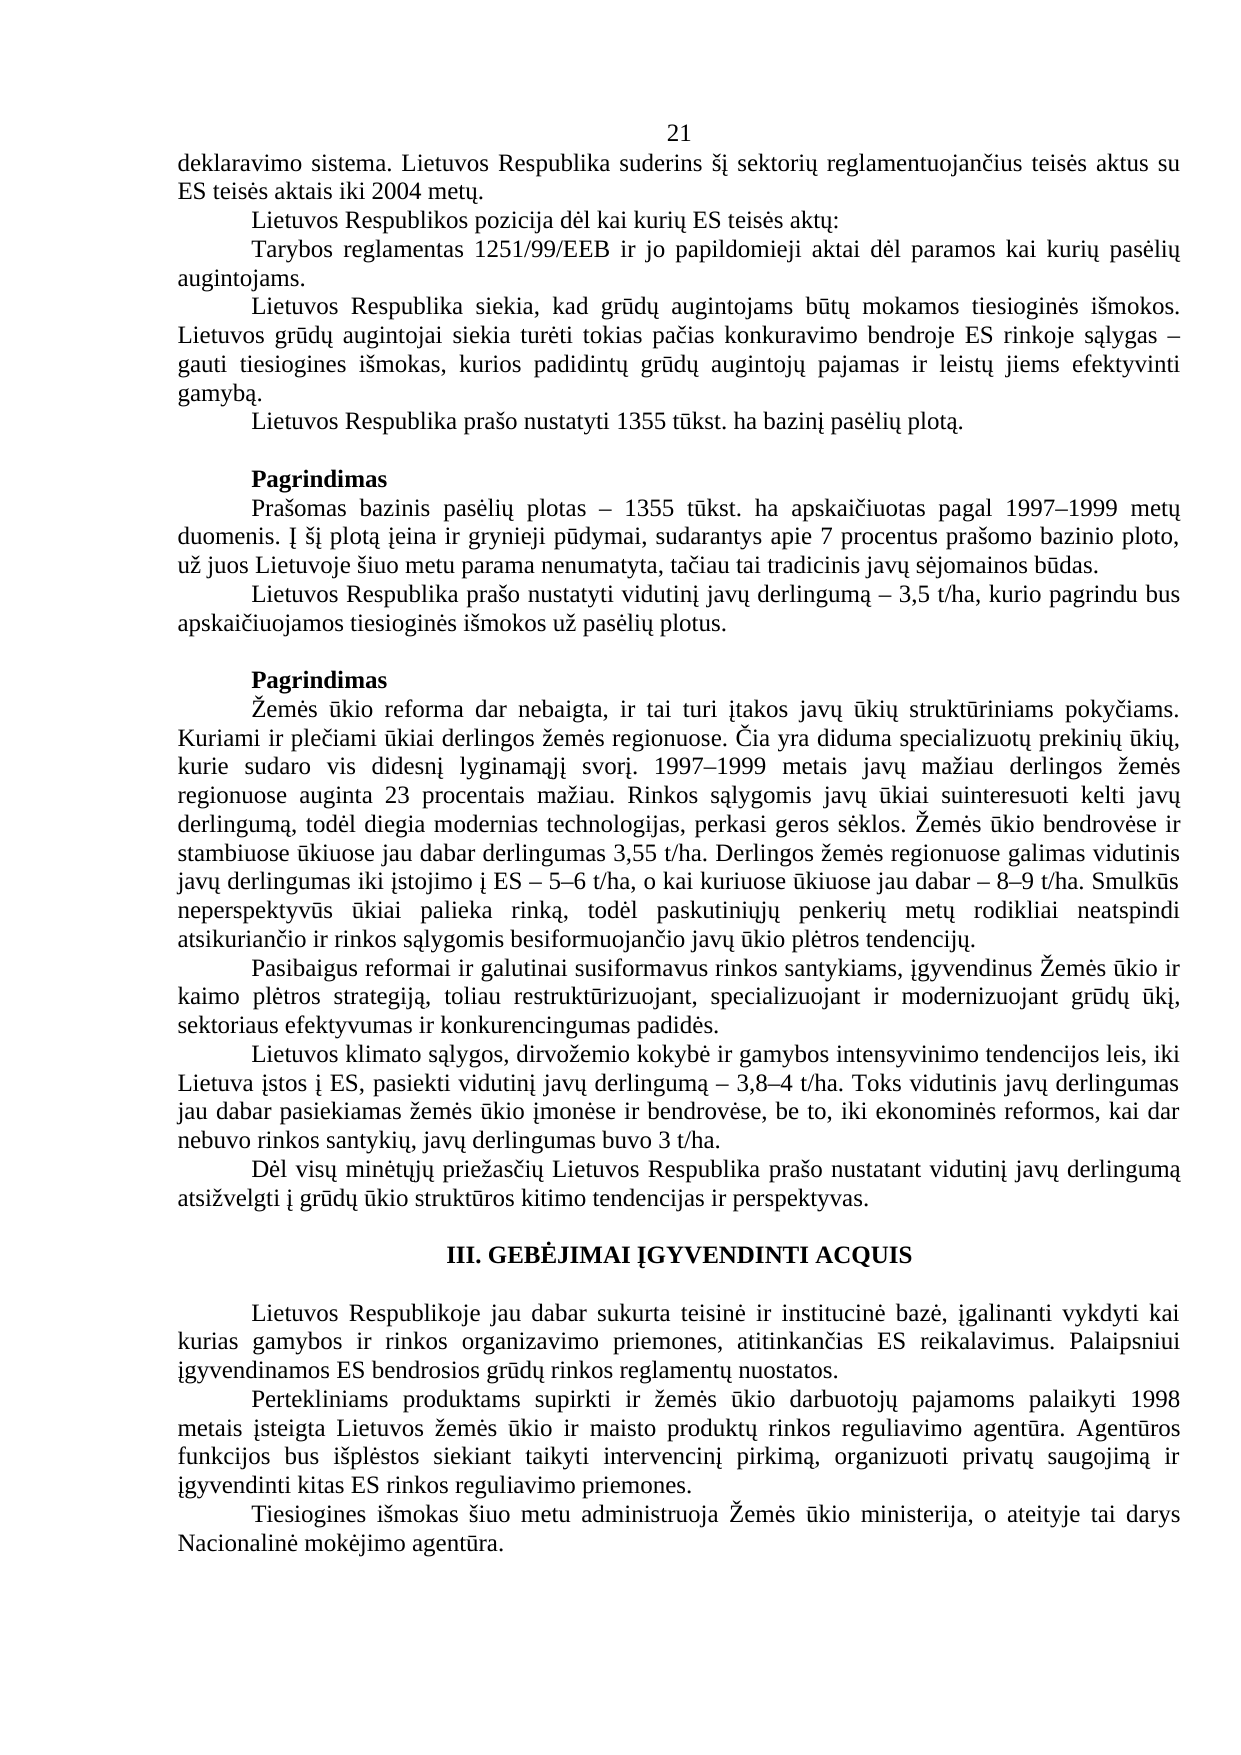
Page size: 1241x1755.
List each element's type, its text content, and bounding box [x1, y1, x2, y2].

text Lietuvos Respublikos pozicija dėl kai kurių ES teisės aktų: [177, 205, 1181, 234]
text Pagrindimas [177, 665, 1181, 694]
text Lietuvos Respublika prašo nustatyti vidutinį javų derlingumą – 3,5 t/ha, kurio pagrindu bus apskaičiuojamos tiesioginės išmokos už pasėlių plotus. [177, 579, 1181, 636]
text III. GEBĖJIMAI ĮGYVENDINTI ACQUIS [177, 1240, 1181, 1269]
text Lietuvos Respublika prašo nustatyti 1355 tūkst. ha bazinį pasėlių plotą. [177, 406, 1181, 435]
text Tarybos reglamentas 1251/99/EEB ir jo papildomieji aktai dėl paramos kai kurių pasėlių augintojams. [177, 234, 1181, 291]
text Lietuvos klimato sąlygos, dirvožemio kokybė ir gamybos intensyvinimo tendencijos leis, iki Lietuva įstos į ES, pasiekti vidutinį javų derlingumą – 3,8–4 t/ha. Toks vidutinis javų derlingumas jau dabar pasiekiamas žemės ūkio įmonėse ir bendrovėse, be to, iki ekonominės reformos, kai dar nebuvo rinkos santykių, javų derlingumas buvo 3 t/ha. [177, 1039, 1181, 1154]
text Prašomas bazinis pasėlių plotas – 1355 tūkst. ha apskaičiuotas pagal 1997–1999 metų duomenis. Į šį plotą įeina ir grynieji pūdymai, sudarantys apie 7 procentus prašomo bazinio ploto, už juos Lietuvoje šiuo metu parama nenumatyta, tačiau tai tradicinis javų sėjomainos būdas. [177, 493, 1181, 579]
text Lietuvos Respublikoje jau dabar sukurta teisinė ir institucinė bazė, įgalinanti vykdyti kai kurias gamybos ir rinkos organizavimo priemones, atitinkančias ES reikalavimus. Palaipsniui įgyvendinamos ES bendrosios grūdų rinkos reglamentų nuostatos. [177, 1298, 1181, 1384]
text Dėl visų minėtųjų priežasčių Lietuvos Respublika prašo nustatant vidutinį javų derlingumą atsižvelgti į grūdų ūkio struktūros kitimo tendencijas ir perspektyvas. [177, 1154, 1181, 1211]
text Pertekliniams produktams supirkti ir žemės ūkio darbuotojų pajamoms palaikyti 1998 metais įsteigta Lietuvos žemės ūkio ir maisto produktų rinkos reguliavimo agentūra. Agentūros funkcijos bus išplėstos siekiant taikyti intervencinį pirkimą, organizuoti privatų saugojimą ir įgyvendinti kitas ES rinkos reguliavimo priemones. [177, 1384, 1181, 1499]
text deklaravimo sistema. Lietuvos Respublika suderins šį sektorių reglamentuojančius teisės aktus su ES teisės aktais iki 2004 metų. [177, 148, 1181, 205]
text Žemės ūkio reforma dar nebaigta, ir tai turi įtakos javų ūkių struktūriniams pokyčiams. Kuriami ir plečiami ūkiai derlingos žemės regionuose. Čia yra diduma specializuotų prekinių ūkių, kurie sudaro vis didesnį lyginamąjį svorį. 1997–1999 metais javų mažiau derlingos žemės regionuose auginta 23 procentais mažiau. Rinkos sąlygomis javų ūkiai suinteresuoti kelti javų derlingumą, todėl diegia modernias technologijas, perkasi geros sėklos. Žemės ūkio bendrovėse ir stambiuose ūkiuose jau dabar derlingumas 3,55 t/ha. Derlingos žemės regionuose galimas vidutinis javų derlingumas iki įstojimo į ES – 5–6 t/ha, o kai kuriuose ūkiuose jau dabar – 8–9 t/ha. Smulkūs neperspektyvūs ūkiai palieka rinką, todėl paskutiniųjų penkerių metų rodikliai neatspindi atsikuriančio ir rinkos sąlygomis besiformuojančio javų ūkio plėtros tendencijų. [177, 694, 1181, 953]
text Pagrindimas [177, 464, 1181, 493]
text Pasibaigus reformai ir galutinai susiformavus rinkos santykiams, įgyvendinus Žemės ūkio ir kaimo plėtros strategiją, toliau restruktūrizuojant, specializuojant ir modernizuojant grūdų ūkį, sektoriaus efektyvumas ir konkurencingumas padidės. [177, 953, 1181, 1039]
text Lietuvos Respublika siekia, kad grūdų augintojams būtų mokamos tiesioginės išmokos. Lietuvos grūdų augintojai siekia turėti tokias pačias konkuravimo bendroje ES rinkoje sąlygas – gauti tiesiogines išmokas, kurios padidintų grūdų augintojų pajamas ir leistų jiems efektyvinti gamybą. [177, 291, 1181, 406]
text Tiesiogines išmokas šiuo metu administruoja Žemės ūkio ministerija, o ateityje tai darys Nacionalinė mokėjimo agentūra. [177, 1499, 1181, 1556]
